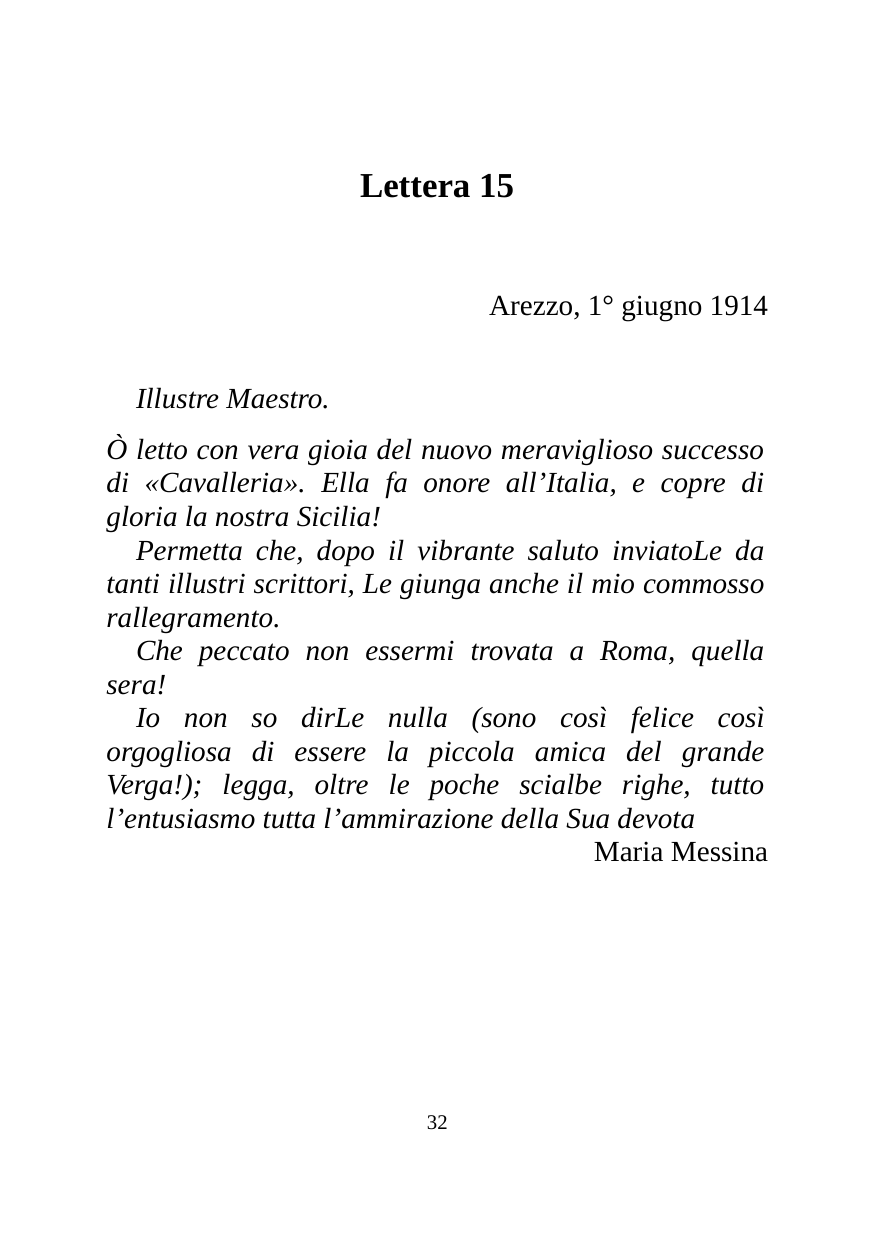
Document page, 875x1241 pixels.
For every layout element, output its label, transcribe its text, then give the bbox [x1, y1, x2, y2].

text Permetta che, dopo il vibrante saluto inviatoLe da tanti illustri scrittori, Le giunga anche il mio commosso rallegramento. [106, 533, 768, 633]
text Io non so dirLe nulla (sono così felice così orgogliosa di essere la piccola amica del grande Verga!); legga, oltre le poche scialbe righe, tutto l’entusiasmo tutta l’ammirazione della Sua devota [106, 700, 768, 834]
text Ò letto con vera gioia del nuovo meraviglioso successo di «Cavalleria». Ella fa onore all’Italia, e copre di gloria la nostra Sicilia! [106, 432, 768, 533]
text Arezzo, 1° giugno 1914 [106, 288, 768, 322]
text Che peccato non essermi trovata a Roma, quella sera! [106, 633, 768, 700]
text Maria Messina [106, 834, 768, 868]
text Illustre Maestro. [106, 381, 768, 414]
subtitle Lettera 15 [106, 165, 768, 206]
